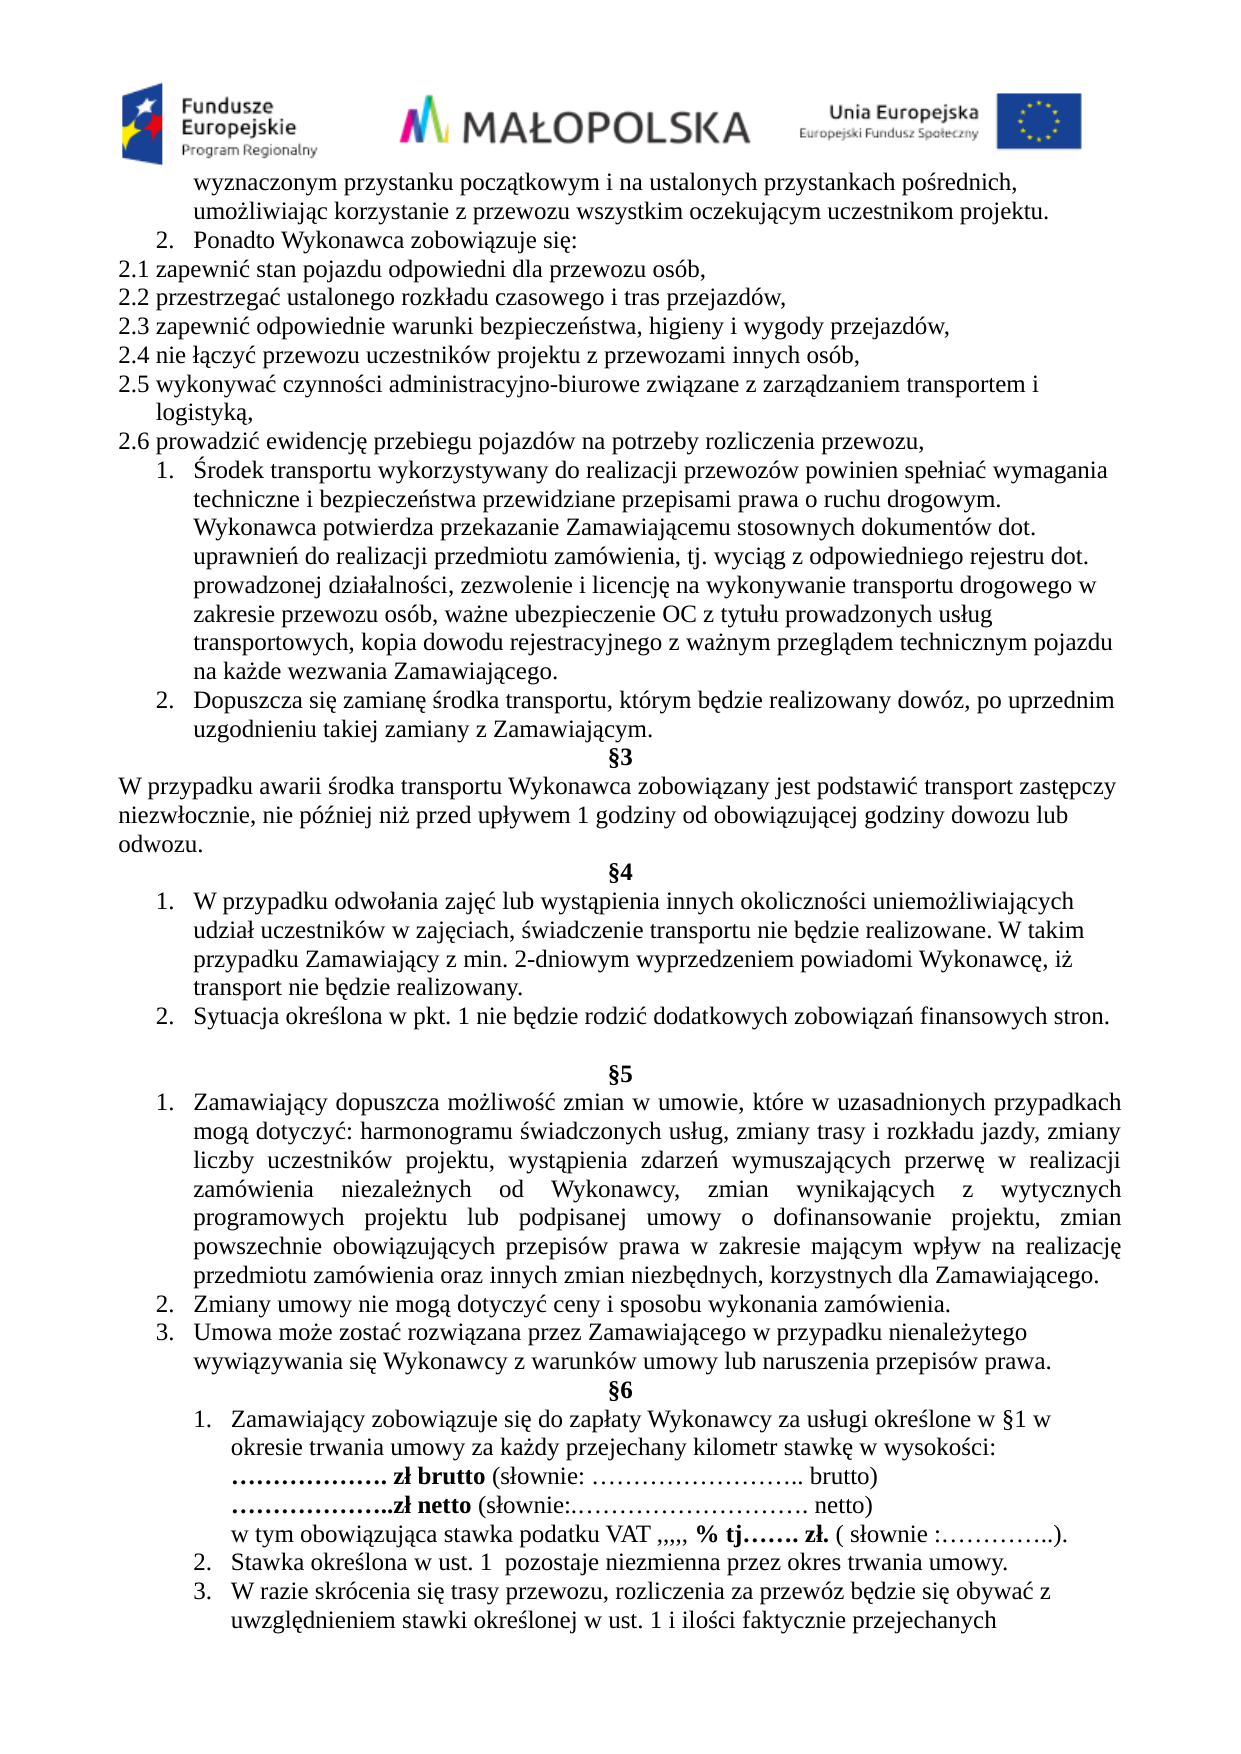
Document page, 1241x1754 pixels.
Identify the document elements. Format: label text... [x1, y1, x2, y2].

list Ponadto Wykonawca zobowiązuje się: [156, 225, 1122, 254]
list Zamawiający zobowiązuje się do zapłaty Wykonawcy za usługi określone w §1 w okresie trwania umowy za każdy przejechany kilometr stawkę w wysokości: [193, 1404, 1122, 1461]
list Środek transportu wykorzystywany do realizacji przewozów powinien spełniać wymagania techniczne i bezpieczeństwa przewidziane przepisami prawa o ruchu drogowym. Wykonawca potwierdza przekazanie Zamawiającemu stosownych dokumentów dot. uprawnień do realizacji przedmiotu zamówienia, tj. wyciąg z odpowiedniego rejestru dot. prowadzonej działalności, zezwolenie i licencję na wykonywanie transportu drogowego w zakresie przewozu osób, ważne ubezpieczenie OC z tytułu prowadzonych usług transportowych, kopia dowodu rejestracyjnego z ważnym przeglądem technicznym pojazdu na każde wezwania Zamawiającego. [156, 455, 1122, 685]
list Sytuacja określona w pkt. 1 nie będzie rodzić dodatkowych zobowiązań finansowych stron. [156, 1001, 1122, 1030]
list prowadzić ewidencję przebiegu pojazdów na potrzeby rozliczenia przewozu, [118, 426, 1122, 455]
list zapewnić stan pojazdu odpowiedni dla przewozu osób, [118, 254, 1122, 282]
list zapewnić odpowiednie warunki bezpieczeństwa, higieny i wygody przejazdów, [118, 311, 1122, 340]
list Stawka określona w ust. 1 pozostaje niezmienna przez okres trwania umowy. [193, 1547, 1122, 1576]
list Zamawiający dopuszcza możliwość zmian w umowie, które w uzasadnionych przypadkach mogą dotyczyć: harmonogramu świadczonych usług, zmiany trasy i rozkładu jazdy, zmiany liczby uczestników projektu, wystąpienia zdarzeń wymuszających przerwę w realizacji zamówienia niezależnych od Wykonawcy, zmian wynikających z wytycznych programowych projektu lub podpisanej umowy o dofinansowanie projektu, zmian powszechnie obowiązujących przepisów prawa w zakresie mającym wpływ na realizację przedmiotu zamówienia oraz innych zmian niezbędnych, korzystnych dla Zamawiającego. [156, 1087, 1122, 1289]
list Umowa może zostać rozwiązana przez Zamawiającego w przypadku nienależytego wywiązywania się Wykonawcy z warunków umowy lub naruszenia przepisów prawa. [156, 1317, 1122, 1375]
text ………………..zł netto (słownie:.………………………. netto) [118, 1490, 1122, 1519]
list nie łączyć przewozu uczestników projektu z przewozami innych osób, [118, 340, 1122, 369]
text ………………. zł brutto (słownie: …………………….. brutto) [231, 1461, 1122, 1490]
list wykonywać czynności administracyjno-biurowe związane z zarządzaniem transportem i logistyką, [118, 369, 1122, 426]
text §4 [118, 857, 1122, 886]
list przestrzegać ustalonego rozkładu czasowego i tras przejazdów, [118, 282, 1122, 311]
text w tym obowiązująca stawka podatku VAT ,,,,, % tj……. zł. ( słownie :…………..). [118, 1519, 1122, 1547]
text §5 [118, 1059, 1122, 1087]
list Zmiany umowy nie mogą dotyczyć ceny i sposobu wykonania zamówienia. [156, 1289, 1122, 1317]
text §6 [118, 1375, 1122, 1404]
text W przypadku awarii środka transportu Wykonawca zobowiązany jest podstawić transport zastępczy niezwłocznie, nie później niż przed upływem 1 godziny od obowiązującej godziny dowozu lub odwozu. [118, 771, 1122, 857]
picture [122, 73, 1085, 168]
text §3 [118, 742, 1122, 771]
list Dopuszcza się zamianę środka transportu, którym będzie realizowany dowóz, po uprzednim uzgodnieniu takiej zamiany z Zamawiającym. [156, 685, 1122, 742]
list W przypadku odwołania zajęć lub wystąpienia innych okoliczności uniemożliwiających udział uczestników w zajęciach, świadczenie transportu nie będzie realizowane. W takim przypadku Zamawiający z min. 2-dniowym wyprzedzeniem powiadomi Wykonawcę, iż transport nie będzie realizowany. [156, 886, 1122, 1001]
list W razie skrócenia się trasy przewozu, rozliczenia za przewóz będzie się obywać z uwzględnieniem stawki określonej w ust. 1 i ilości faktycznie przejechanych [193, 1576, 1122, 1634]
list wyznaczonym przystanku początkowym i na ustalonych przystankach pośrednich, umożliwiając korzystanie z przewozu wszystkim oczekującym uczestnikom projektu. [156, 167, 1122, 225]
